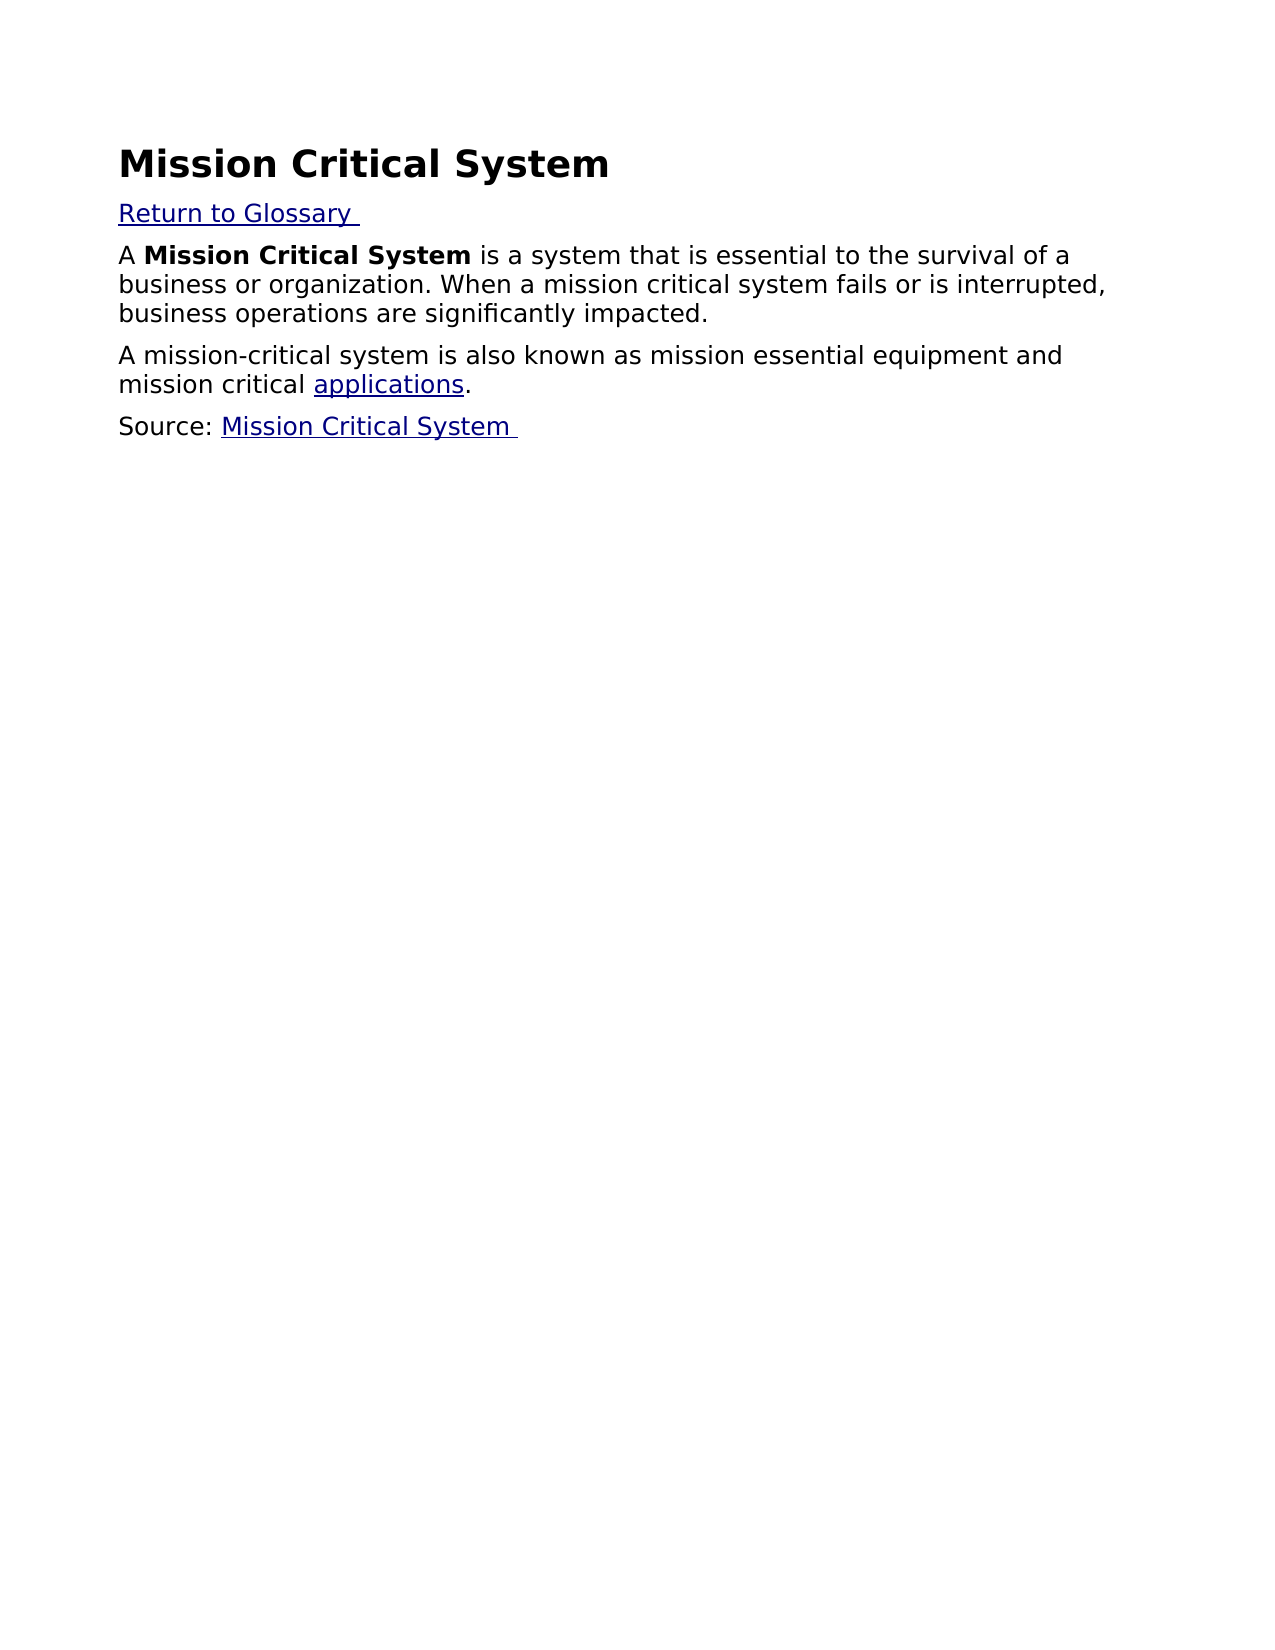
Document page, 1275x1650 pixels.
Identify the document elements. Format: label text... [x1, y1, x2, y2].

text A Mission Critical System is a system that is essential to the survival of a business or organization. When a mission critical system fails or is interrupted, business operations are significantly impacted. [118, 241, 1157, 328]
text A mission-critical system is also known as mission essential equipment and mission critical applications. [118, 341, 1157, 399]
text Source: Mission Critical System [118, 412, 1157, 441]
subtitle Mission Critical System [118, 143, 1157, 187]
text Return to Glossary [118, 199, 1157, 228]
